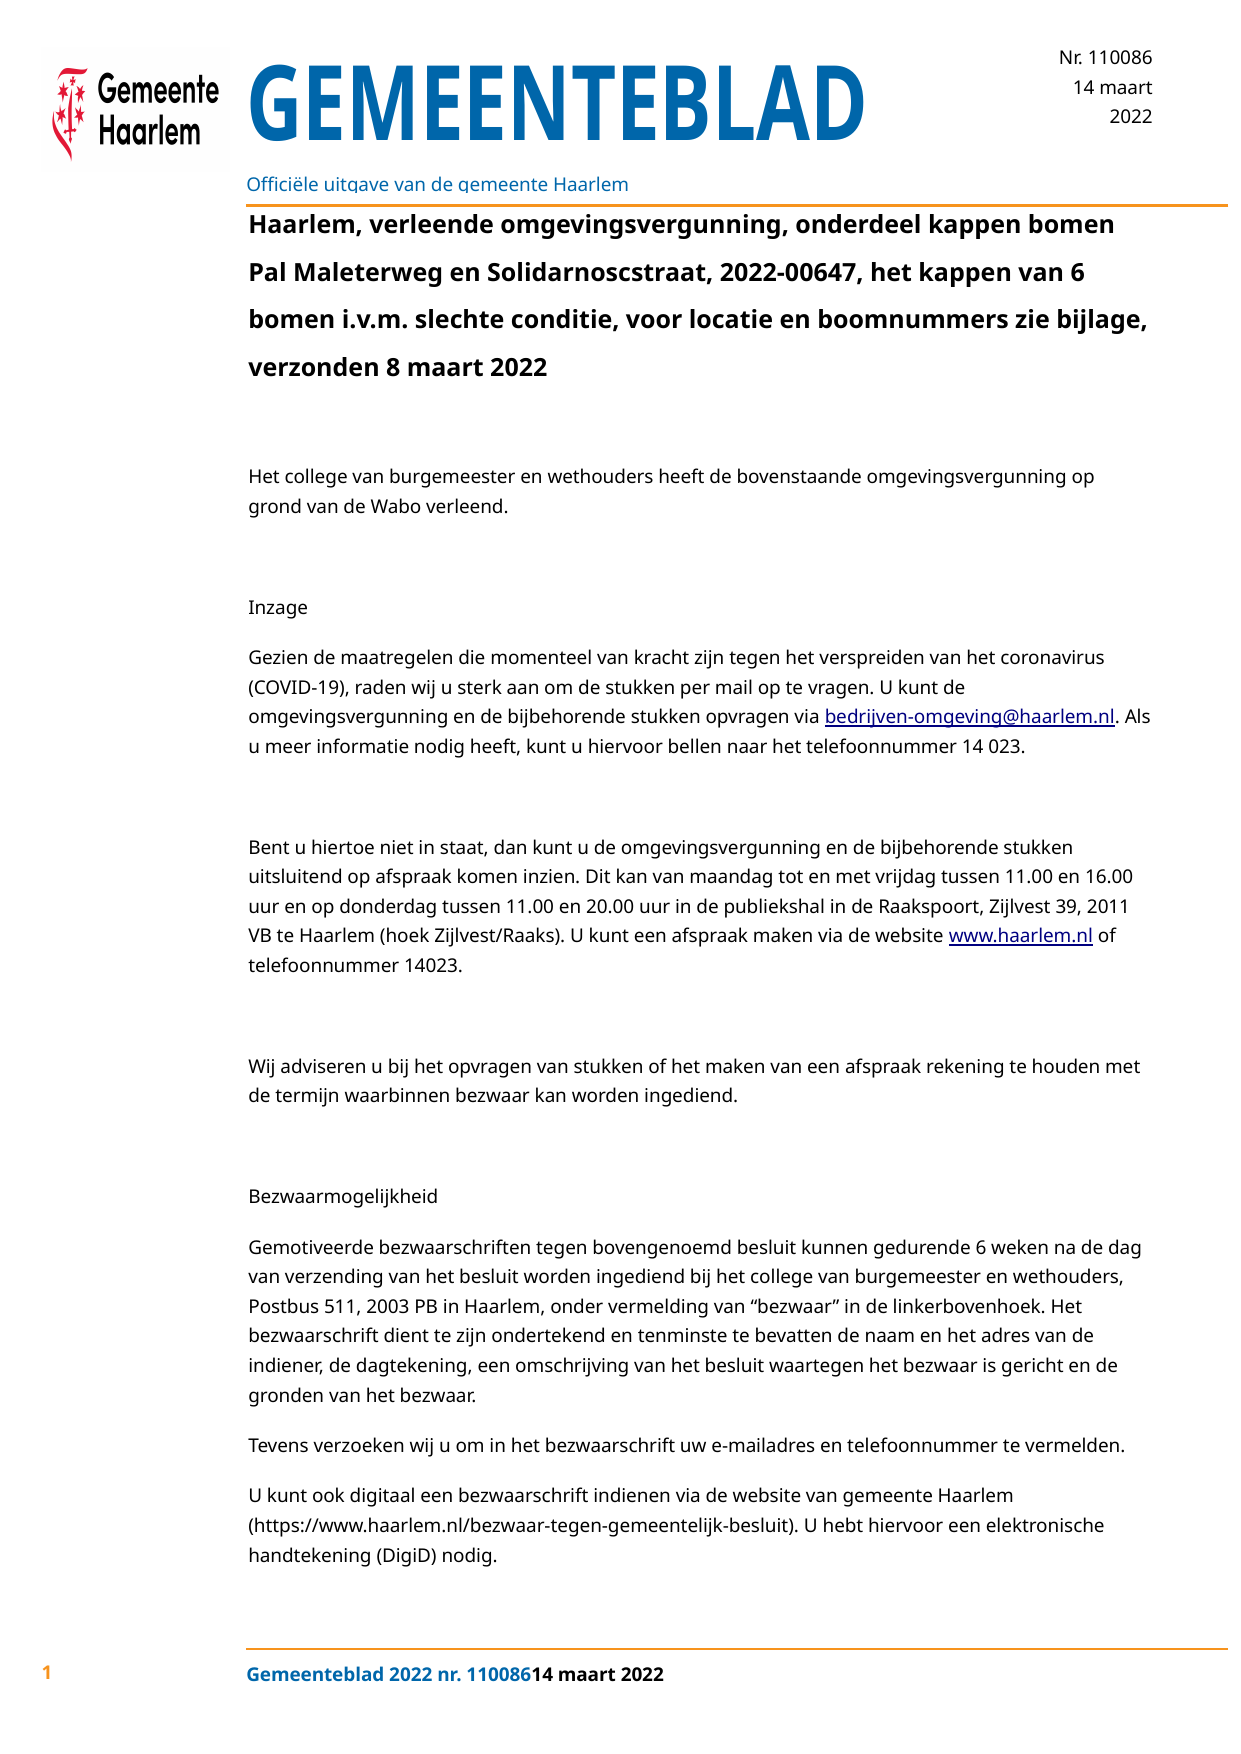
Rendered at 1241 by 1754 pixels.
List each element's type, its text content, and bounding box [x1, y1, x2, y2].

text Tevens verzoeken wij u om in het bezwaarschrift uw e-mailadres en telefoonnummer te vermelden. [248, 1432, 1152, 1458]
picture [41, 47, 231, 172]
text Gezien de maatregelen die momenteel van kracht zijn tegen het verspreiden van het coronavirus (COVID-19), raden wij u sterk aan om de stukken per mail op te vragen. U kunt de omgevingsvergunning en de bijbehorende stukken opvragen via bedrijven-omgeving@haarlem.nl. Als u meer informatie nodig heeft, kunt u hiervoor bellen naar het telefoonnummer 14 023. [248, 644, 1152, 759]
text Bezwaarmogelijkheid [248, 1183, 1152, 1209]
text Bent u hiertoe niet in staat, dan kunt u de omgevingsvergunning en de bijbehorende stukken uitsluitend op afspraak komen inzien. Dit kan van maandag tot en met vrijdag tussen 11.00 en 16.00 uur en op donderdag tussen 11.00 en 20.00 uur in de publiekshal in de Raakspoort, Zijlvest 39, 2011 VB te Haarlem (hoek Zijlvest/Raaks). U kunt een afspraak maken via de website www.haarlem.nl of telefoonnummer 14023. [248, 834, 1152, 978]
text Haarlem, verleende omgevingsvergunning, onderdeel kappen bomen Pal Maleterweg en Solidarnoscstraat, 2022-00647, het kappen van 6 bomen i.v.m. slechte conditie, voor locatie en boomnummers zie bijlage, verzonden 8 maart 2022 [248, 207, 1152, 384]
text Gemotiveerde bezwaarschriften tegen bovengenoemd besluit kunnen gedurende 6 weken na de dag van verzending van het besluit worden ingediend bij het college van burgemeester en wethouders, Postbus 511, 2003 PB in Haarlem, onder vermelding van “bezwaar” in de linkerbovenhoek. Het bezwaarschrift dient te zijn ondertekend en tenminste te bevatten de naam en het adres van de indiener, de dagtekening, een omschrijving van het besluit waartegen het bezwaar is gericht en de gronden van het bezwaar. [248, 1234, 1152, 1408]
text Wij adviseren u bij het opvragen van stukken of het maken van een afspraak rekening te houden met de termijn waarbinnen bezwaar kan worden ingediend. [248, 1053, 1152, 1108]
text Inzage [248, 594, 1152, 620]
text Het college van burgemeester en wethouders heeft de bovenstaande omgevingsvergunning op grond van de Wabo verleend. [248, 463, 1152, 519]
text U kunt ook digitaal een bezwaarschrift indienen via de website van gemeente Haarlem (https://www.haarlem.nl/bezwaar-tegen-gemeentelijk-besluit). U hebt hiervoor een elektronische handtekening (DigiD) nodig. [248, 1483, 1152, 1568]
